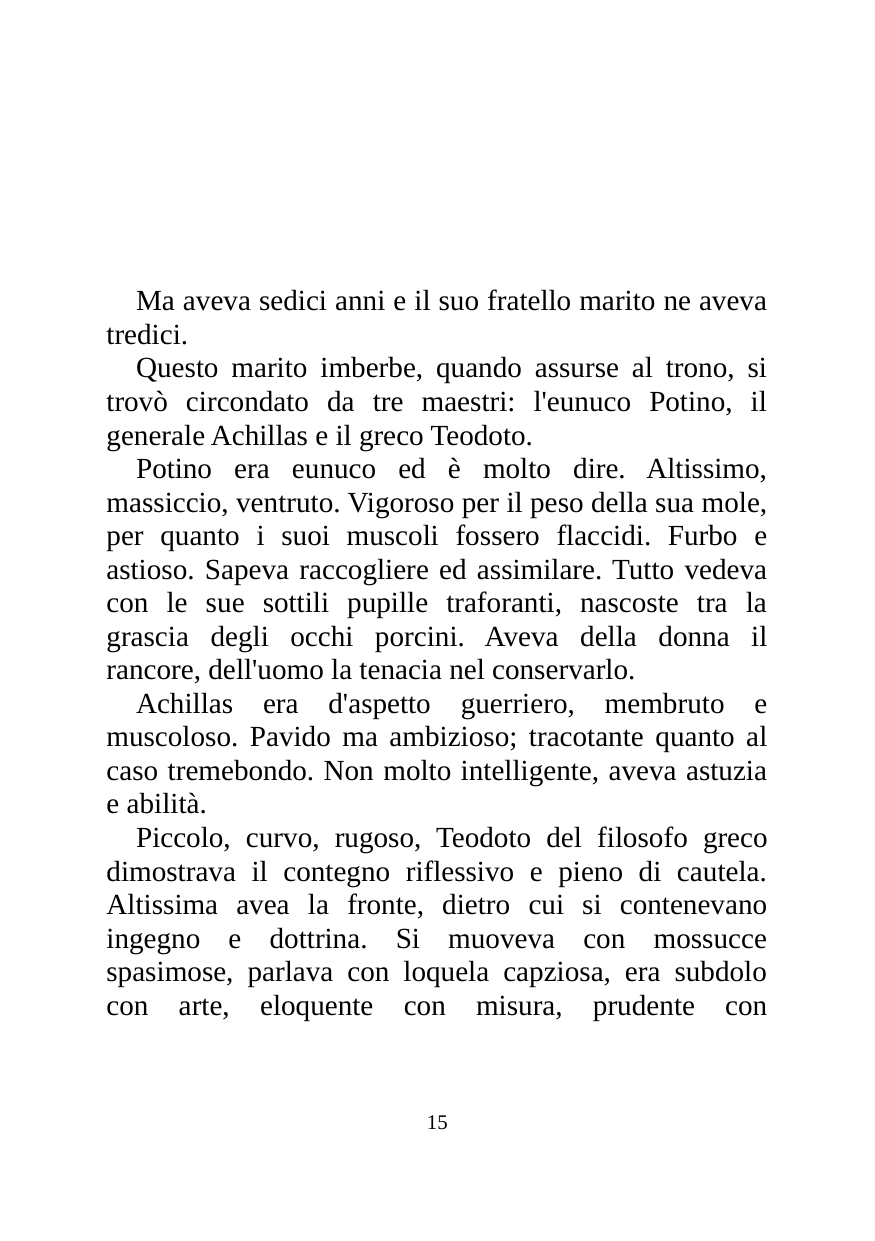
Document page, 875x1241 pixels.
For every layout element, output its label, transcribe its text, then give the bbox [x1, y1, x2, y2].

text Potino era eunuco ed è molto dire. Altissimo, massiccio, ventruto. Vigoroso per il peso della sua mole, per quanto i suoi muscoli fossero flaccidi. Furbo e astioso. Sapeva raccogliere ed assimilare. Tutto vedeva con le sue sottili pupille traforanti, nascoste tra la grascia degli occhi porcini. Aveva della donna il rancore, dell'uomo la tenacia nel conservarlo. [106, 451, 768, 686]
text Achillas era d'aspetto guerriero, membruto e muscoloso. Pavido ma ambizioso; tracotante quanto al caso tremebondo. Non molto intelligente, aveva astuzia e abilità. [106, 686, 768, 820]
text Questo marito imberbe, quando assurse al trono, si trovò circondato da tre maestri: l'eunuco Potino, il generale Achillas e il greco Teodoto. [106, 351, 768, 451]
text Piccolo, curvo, rugoso, Teodoto del filosofo greco dimostrava il contegno riflessivo e pieno di cautela. Altissima avea la fronte, dietro cui si contenevano ingegno e dottrina. Si muoveva con mossucce spasimose, parlava con loquela capziosa, era subdolo con arte, eloquente con misura, prudente con [106, 820, 768, 1021]
text Ma aveva sedici anni e il suo fratello marito ne aveva tredici. [106, 283, 768, 351]
